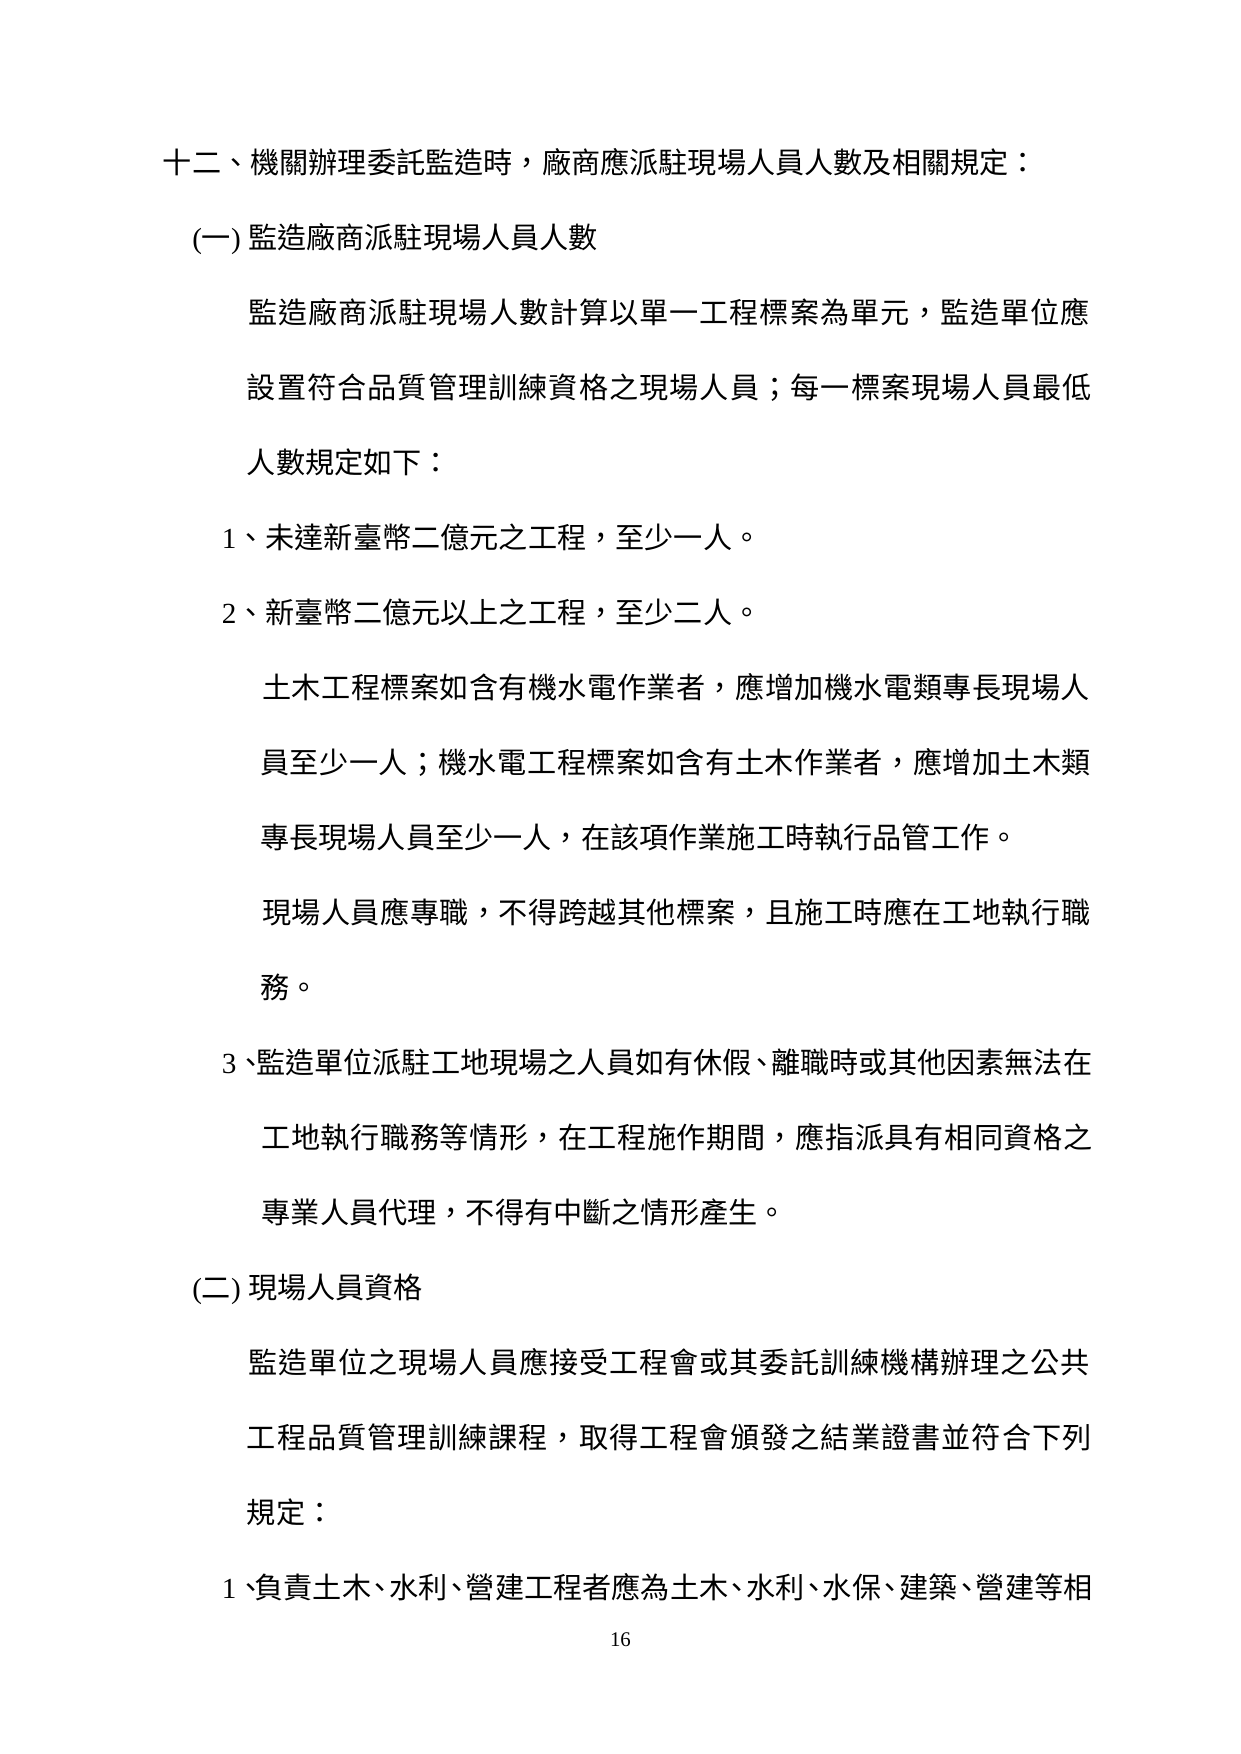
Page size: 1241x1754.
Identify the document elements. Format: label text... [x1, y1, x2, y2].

text 監造廠商派駐現場人數計算以單一工程標案為單元，監造單位應設置符合品質管理訓練資格之現場人員；每一標案現場人員最低人數規定如下： [247, 273, 1092, 498]
text (一) 監造廠商派駐現場人員人數 [192, 198, 1092, 273]
text 1、負責土木、水利、營建工程者應為土木、水利、水保、建築、營建等相 [222, 1548, 1092, 1623]
text 3、監造單位派駐工地現場之人員如有休假、離職時或其他因素無法在工地執行職務等情形，在工程施作期間，應指派具有相同資格之專業人員代理，不得有中斷之情形產生。 [222, 1023, 1092, 1248]
text 監造單位之現場人員應接受工程會或其委託訓練機構辦理之公共工程品質管理訓練課程，取得工程會頒發之結業證書並符合下列規定： [247, 1323, 1092, 1548]
text 土木工程標案如含有機水電作業者，應增加機水電類專長現場人員至少一人；機水電工程標案如含有土木作業者，應增加土木類專長現場人員至少一人，在該項作業施工時執行品管工作。 [260, 648, 1092, 873]
text 十二、機關辦理委託監造時，廠商應派駐現場人員人數及相關規定： [163, 123, 1092, 198]
text 現場人員應專職，不得跨越其他標案，且施工時應在工地執行職務。 [260, 873, 1092, 1023]
text 2、新臺幣二億元以上之工程，至少二人。 [222, 573, 1092, 648]
text (二) 現場人員資格 [192, 1248, 1092, 1323]
text 1、未達新臺幣二億元之工程，至少一人。 [222, 498, 1092, 573]
